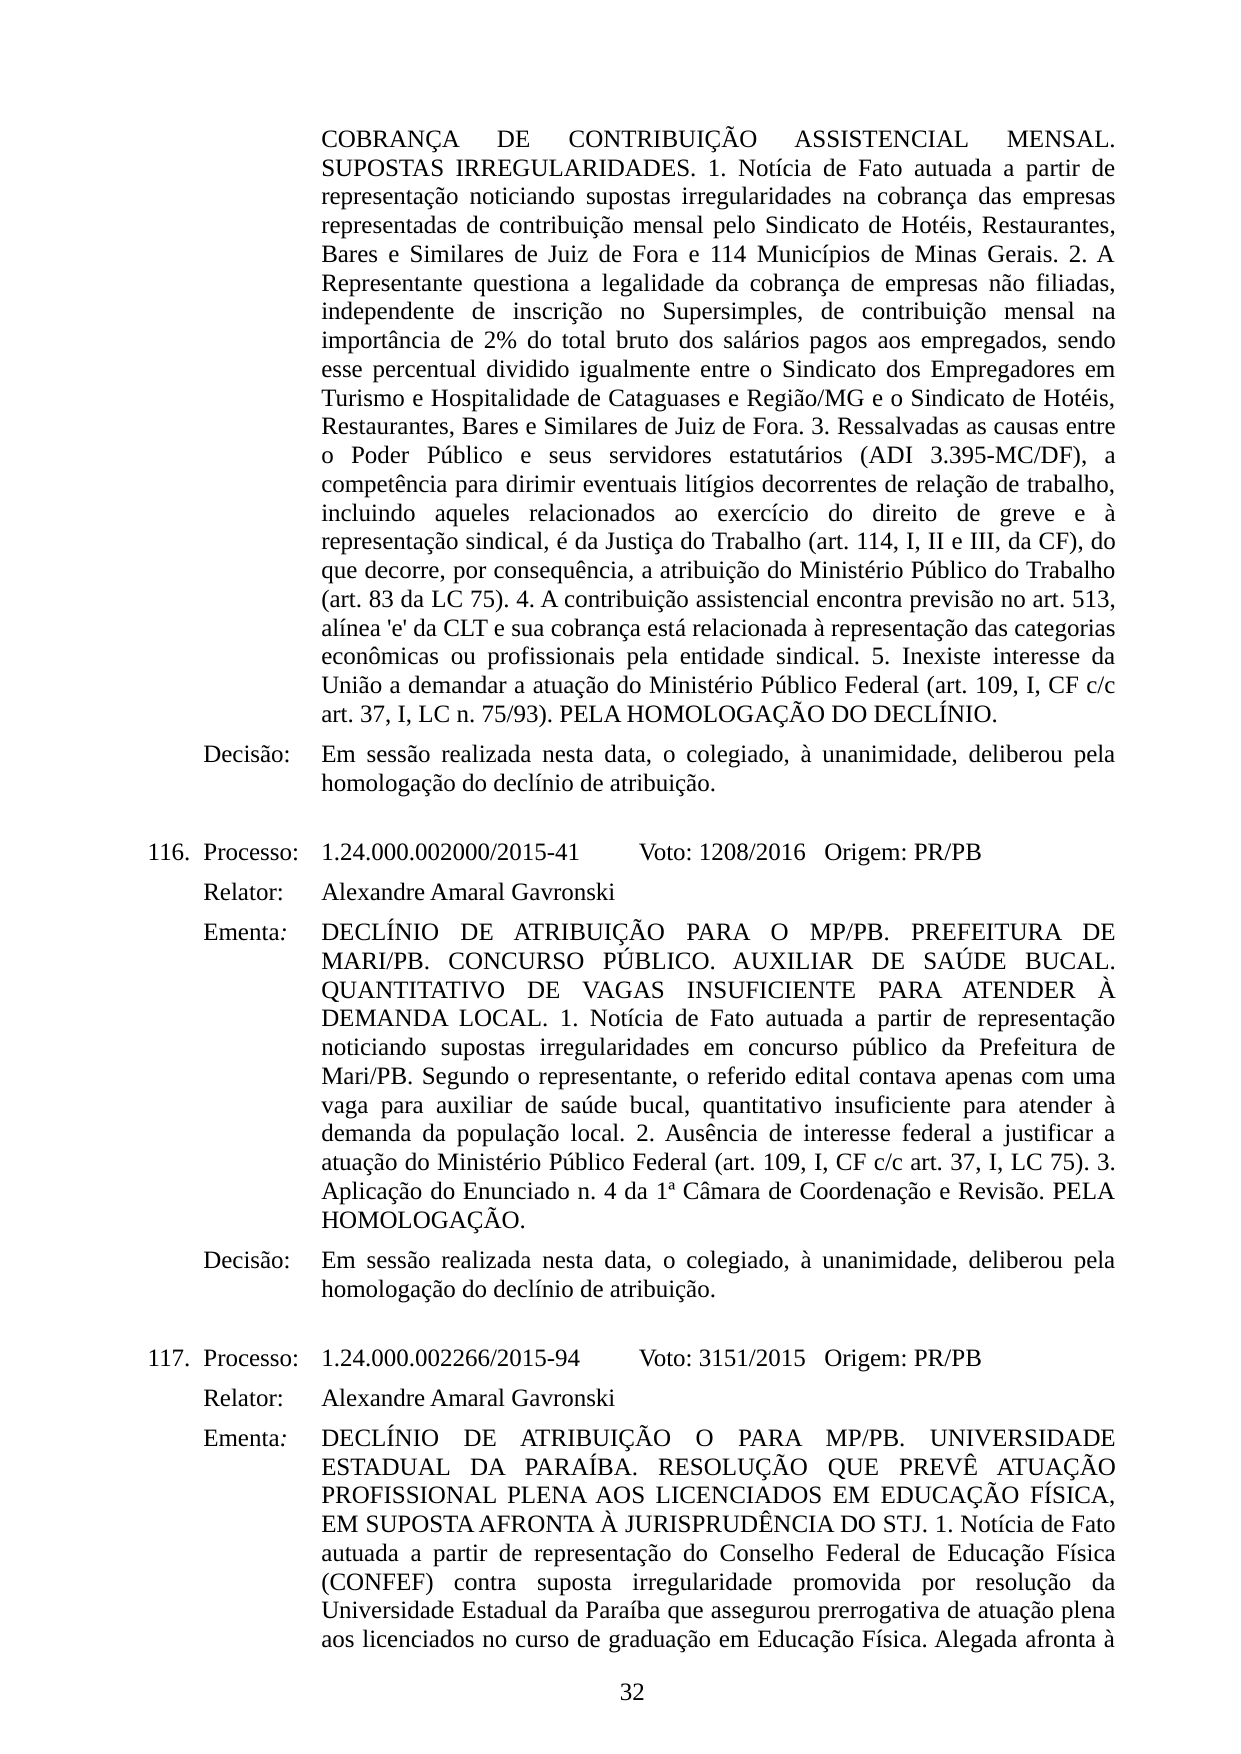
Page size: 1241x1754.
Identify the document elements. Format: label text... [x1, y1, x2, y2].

table_header Origem: PR/PB [818, 1337, 1122, 1377]
table_cell [142, 1239, 197, 1308]
table_cell [142, 911, 197, 1239]
table_cell Decisão: [197, 1239, 315, 1308]
table_cell [142, 1377, 197, 1417]
table_cell [142, 1417, 197, 1659]
table_cell DECLÍNIO DE ATRIBUIÇÃO O PARA MP/PB. UNIVERSIDADE ESTADUAL DA PARAÍBA. RESOLUÇÃO QUE PREVÊ ATUAÇÃO PROFISSIONAL PLENA AOS LICENCIADOS EM EDUCAÇÃO FÍSICA, EM SUPOSTA AFRONTA À JURISPRUDÊNCIA DO STJ. 1. Notícia de Fato autuada a partir de representação do Conselho Federal de Educação Física (CONFEF) contra suposta irregularidade promovida por resolução da Universidade Estadual da Paraíba que assegurou prerrogativa de atuação plena aos licenciados no curso de graduação em Educação Física. Alegada afronta à [315, 1417, 1122, 1659]
table_header 1.24.000.002266/2015-94 [315, 1337, 633, 1377]
table_cell COBRANÇA DE CONTRIBUIÇÃO ASSISTENCIAL MENSAL. SUPOSTAS IRREGULARIDADES. 1. Notícia de Fato autuada a partir de representação noticiando supostas irregularidades na cobrança das empresas representadas de contribuição mensal pelo Sindicato de Hotéis, Restaurantes, Bares e Similares de Juiz de Fora e 114 Municípios de Minas Gerais. 2. A Representante questiona a legalidade da cobrança de empresas não filiadas, independente de inscrição no Supersimples, de contribuição mensal na importância de 2% do total bruto dos salários pagos aos empregados, sendo esse percentual dividido igualmente entre o Sindicato dos Empregadores em Turismo e Hospitalidade de Cataguases e Região/MG e o Sindicato de Hotéis, Restaurantes, Bares e Similares de Juiz de Fora. 3. Ressalvadas as causas entre o Poder Público e seus servidores estatutários (ADI 3.395-MC/DF), a competência para dirimir eventuais litígios decorrentes de relação de trabalho, incluindo aqueles relacionados ao exercício do direito de greve e à representação sindical, é da Justiça do Trabalho (art. 114, I, II e III, da CF), do que decorre, por consequência, a atribuição do Ministério Público do Trabalho (art. 83 da LC 75). 4. A contribuição assistencial encontra previsão no art. 513, alínea 'e' da CLT e sua cobrança está relacionada à representação das categorias econômicas ou profissionais pela entidade sindical. 5. Inexiste interesse da União a demandar a atuação do Ministério Público Federal (art. 109, I, CF c/c art. 37, I, LC n. 75/93). PELA HOMOLOGAÇÃO DO DECLÍNIO. [315, 118, 1122, 733]
table_cell [142, 733, 197, 802]
table_header Voto: 3151/2015 [633, 1337, 818, 1377]
table_cell Em sessão realizada nesta data, o colegiado, à unanimidade, deliberou pela homologação do declínio de atribuição. [315, 1239, 1122, 1308]
table_cell Alexandre Amaral Gavronski [315, 1377, 1122, 1417]
table_header 1.24.000.002000/2015-41 [315, 831, 633, 871]
table_cell Relator: [197, 871, 315, 911]
table_header Processo: [197, 1337, 315, 1377]
table_cell Decisão: [197, 733, 315, 802]
table_cell Em sessão realizada nesta data, o colegiado, à unanimidade, deliberou pela homologação do declínio de atribuição. [315, 733, 1122, 802]
table_cell [197, 118, 315, 733]
table_header 116. [142, 831, 197, 871]
table_cell Ementa: [197, 1417, 315, 1659]
table_header Processo: [197, 831, 315, 871]
table_cell [142, 118, 197, 733]
table_cell Relator: [197, 1377, 315, 1417]
table_cell DECLÍNIO DE ATRIBUIÇÃO PARA O MP/PB. PREFEITURA DE MARI/PB. CONCURSO PÚBLICO. AUXILIAR DE SAÚDE BUCAL. QUANTITATIVO DE VAGAS INSUFICIENTE PARA ATENDER À DEMANDA LOCAL. 1. Notícia de Fato autuada a partir de representação noticiando supostas irregularidades em concurso público da Prefeitura de Mari/PB. Segundo o representante, o referido edital contava apenas com uma vaga para auxiliar de saúde bucal, quantitativo insuficiente para atender à demanda da população local. 2. Ausência de interesse federal a justificar a atuação do Ministério Público Federal (art. 109, I, CF c/c art. 37, I, LC 75). 3. Aplicação do Enunciado n. 4 da 1ª Câmara de Coordenação e Revisão. PELA HOMOLOGAÇÃO. [315, 911, 1122, 1239]
table_header Voto: 1208/2016 [633, 831, 818, 871]
table_header Origem: PR/PB [818, 831, 1122, 871]
table_cell Ementa: [197, 911, 315, 1239]
table_header 117. [142, 1337, 197, 1377]
table_cell Alexandre Amaral Gavronski [315, 871, 1122, 911]
table_cell [142, 871, 197, 911]
